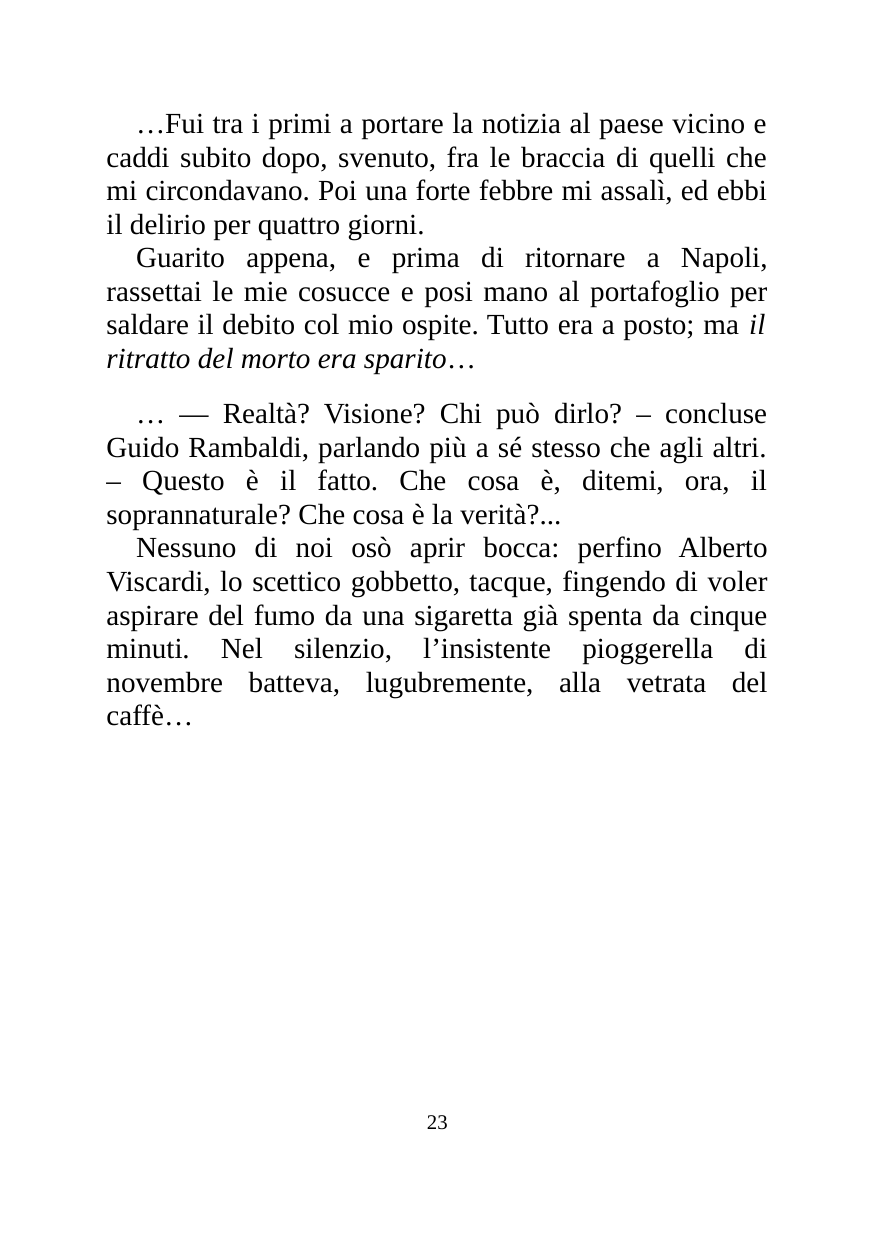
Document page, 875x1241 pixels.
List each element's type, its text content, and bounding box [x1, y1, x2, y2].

text Guarito appena, e prima di ritornare a Napoli, rassettai le mie cosucce e posi mano al portafoglio per saldare il debito col mio ospite. Tutto era a posto; ma il ritratto del morto era sparito… [106, 240, 768, 374]
text …Fui tra i primi a portare la notizia al paese vicino e caddi subito dopo, svenuto, fra le braccia di quelli che mi circondavano. Poi una forte febbre mi assalì, ed ebbi il delirio per quattro giorni. [106, 106, 768, 240]
text … — Realtà? Visione? Chi può dirlo? – concluse Guido Rambaldi, parlando più a sé stesso che agli altri. – Questo è il fatto. Che cosa è, ditemi, ora, il soprannaturale? Che cosa è la verità?... [106, 396, 768, 531]
text Nessuno di noi osò aprir bocca: perfino Alberto Viscardi, lo scettico gobbetto, tacque, fingendo di voler aspirare del fumo da una sigaretta già spenta da cinque minuti. Nel silenzio, l’insistente pioggerella di novembre batteva, lugubremente, alla vetrata del caffè… [106, 531, 768, 732]
